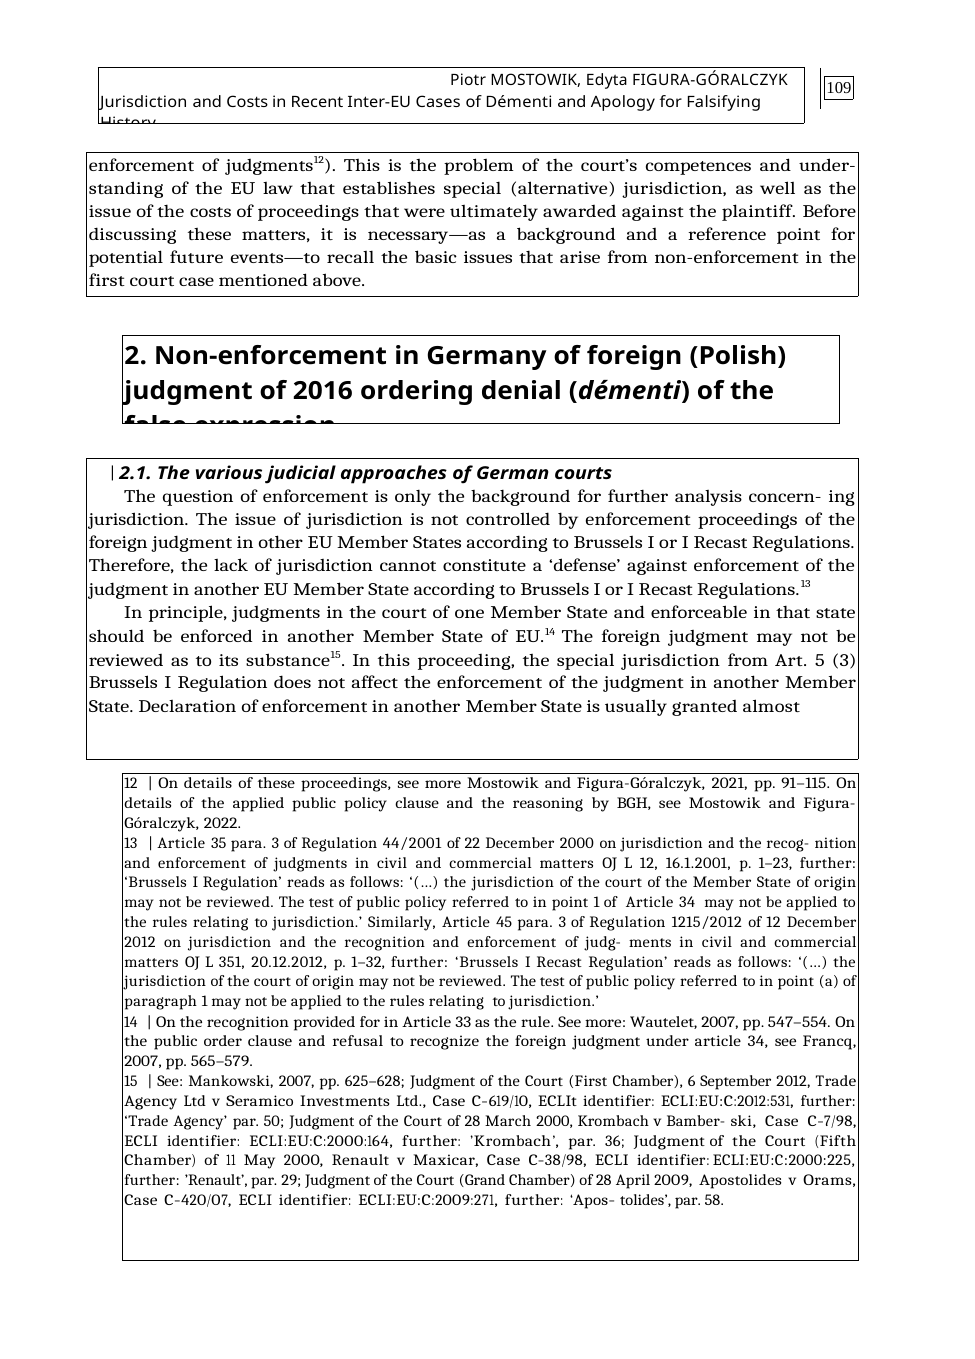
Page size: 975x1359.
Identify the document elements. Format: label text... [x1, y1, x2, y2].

list | On the recognition provided for in Article 33 as the rule. See more: Wautelet, 2007, pp. 547–554. On the public order clause and refusal to recognize the foreign judgment under article 34, see Francq, 2007, pp. 565–579. [124, 1013, 856, 1071]
text | 2.1. The various judicial approaches of German courts [109, 460, 858, 484]
text 109 [826, 77, 853, 97]
text In principle, judgments in the court of one Member State and enforceable in that state should be enforced in another Member State of EU.14 The foreign judgment may not be reviewed as to its substance15. In this proceeding, the special jurisdiction from Art. 5 (3) Brussels I Regulation does not affect the enforcement of the judgment in another Member State. Declaration of enforcement in another Member State is usually granted almost [88, 603, 856, 716]
list | On details of these proceedings, see more Mostowik and Figura-Góralczyk, 2021, pp. 91–115. On details of the applied public policy clause and the reasoning by BGH, see Mostowik and Figura- Góralczyk, 2022. [124, 775, 856, 832]
text The question of enforcement is only the background for further analysis concern- ing jurisdiction. The issue of jurisdiction is not controlled by enforcement proceedings of the foreign judgment in other EU Member States according to Brussels I or I Recast Regulations. Therefore, the lack of jurisdiction cannot constitute a ‘defense’ against enforcement of the judgment in another EU Member State according to Brussels I or I Recast Regulations.13 [88, 486, 856, 599]
text enforcement of judgments12). This is the problem of the court’s competences and under- standing of the EU law that establishes special (alternative) jurisdiction, as well as the issue of the costs of proceedings that were ultimately awarded against the plaintiff. Before discussing these matters, it is necessary—as a background and a reference point for potential future events—to recall the basic issues that arise from non-enforcement in the first court case mentioned above. [89, 154, 856, 291]
list | See: Mankowski, 2007, pp. 625–628; Judgment of the Court (First Chamber), 6 September 2012, Trade Agency Ltd v Seramico Investments Ltd., Case C-619/10, ECLIt identifier: ECLI:EU:C:2012:531, further: ‘Trade Agency’ par. 50; Judgment of the Court of 28 March 2000, Krombach v Bamber- ski, Case C-7/98, ECLI identifier: ECLI:EU:C:2000:164, further: ’Krombach’, par. 36; Judgment of the Court (Fifth Chamber) of 11 May 2000, Renault v Maxicar, Case C-38/98, ECLI identifier: ECLI:EU:C:2000:225, further: ’Renault’, par. 29; Judgment of the Court (Grand Chamber) of 28 April 2009, Apostolides v Orams, Case C-420/07, ECLI identifier: ECLI:EU:C:2009:271, further: ‘Apos- tolides’, par. 58. [124, 1072, 856, 1209]
text 2. Non-enforcement in Germany of foreign (Polish) judgment of 2016 ordering denial (démenti) of the false expression [124, 337, 839, 423]
list | Article 35 para. 3 of Regulation 44/2001 of 22 December 2000 on jurisdiction and the recog- nition and enforcement of judgments in civil and commercial matters OJ L 12, 16.1.2001, p. 1–23, further: ‘Brussels I Regulation’ reads as follows: ‘(…) the jurisdiction of the court of the Member State of origin may not be reviewed. The test of public policy referred to in point 1 of Article 34 may not be applied to the rules relating to jurisdiction.’ Similarly, Article 45 para. 3 of Regulation 1215/2012 of 12 December 2012 on jurisdiction and the recognition and enforcement of judg- ments in civil and commercial matters OJ L 351, 20.12.2012, p. 1–32, further: ‘Brussels I Recast Regulation’ reads as follows: ‘(…) the jurisdiction of the court of origin may not be reviewed. The test of public policy referred to in point (a) of paragraph 1 may not be applied to the rules relating to jurisdiction.’ [124, 834, 857, 1011]
text Piotr MOSTOWIK, Edyta FIGURA-GÓRALCZYK [450, 68, 804, 90]
text Jurisdiction and Costs in Recent Inter-EU Cases of Démenti and Apology for Falsifying History [100, 90, 804, 123]
